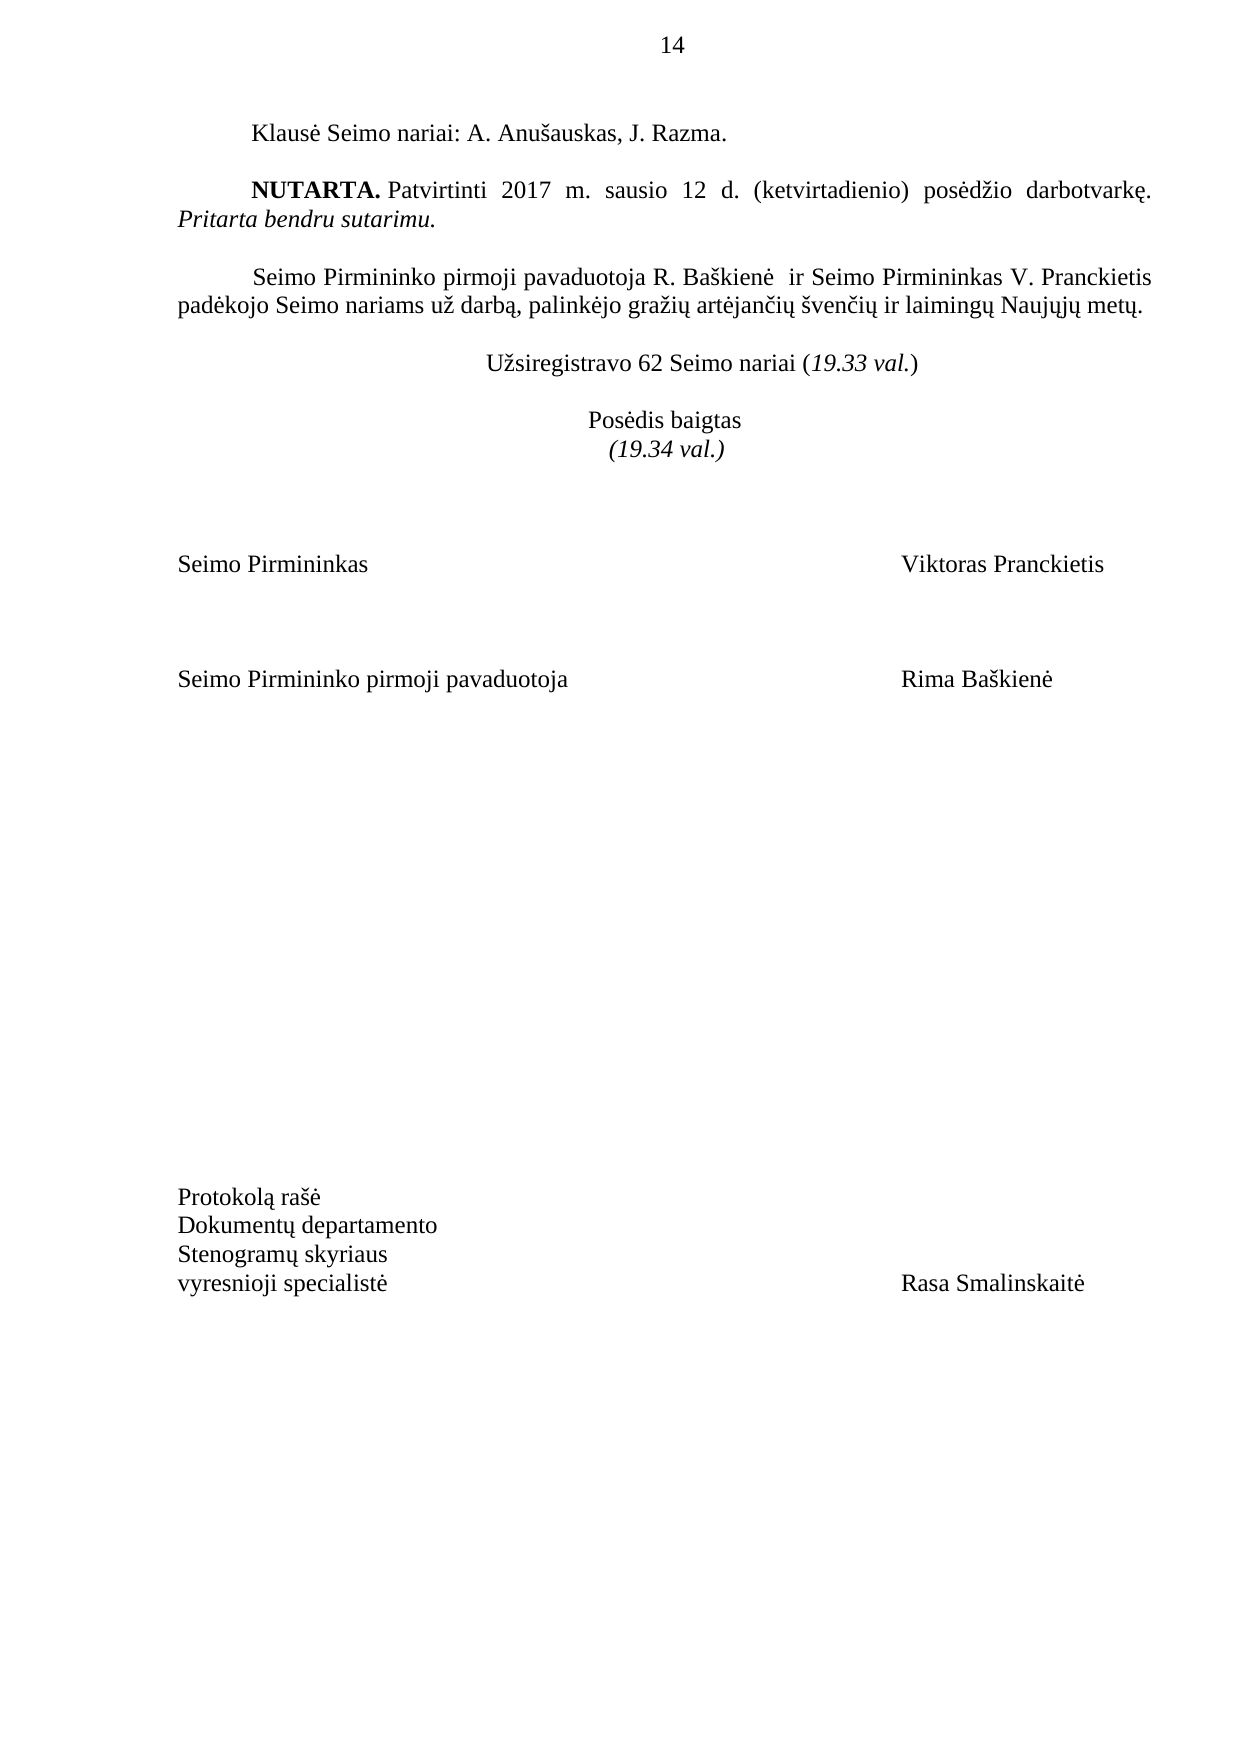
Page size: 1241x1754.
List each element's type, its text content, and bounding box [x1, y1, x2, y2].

text vyresnioji specialistė Rasa Smalinskaitė [177, 1268, 1152, 1297]
text NUTARTA. Patvirtinti 2017 m. sausio 12 d. (ketvirtadienio) posėdžio darbotvarkę. Pritarta bendru sutarimu. [177, 176, 1152, 233]
text (19.34 val.) [177, 434, 1152, 463]
text Seimo Pirmininko pirmoji pavaduotoja R. Baškienė ir Seimo Pirmininkas V. Pranckietis padėkojo Seimo nariams už darbą, palinkėjo gražių artėjančių švenčių ir laimingų Naujųjų metų. [177, 262, 1152, 319]
text Dokumentų departamento [177, 1211, 1152, 1239]
text Seimo Pirmininko pirmoji pavaduotoja Rima Baškienė [177, 664, 1152, 693]
text Stenogramų skyriaus [177, 1239, 1152, 1268]
text Seimo Pirmininkas Viktoras Pranckietis [177, 549, 1152, 578]
text Protokolą rašė [177, 1182, 1152, 1211]
text Posėdis baigtas [177, 406, 1152, 434]
text Užsiregistravo 62 Seimo nariai (19.33 val.) [177, 348, 1152, 377]
text Klausė Seimo nariai: A. Anušauskas, J. Razma. [177, 118, 1152, 147]
